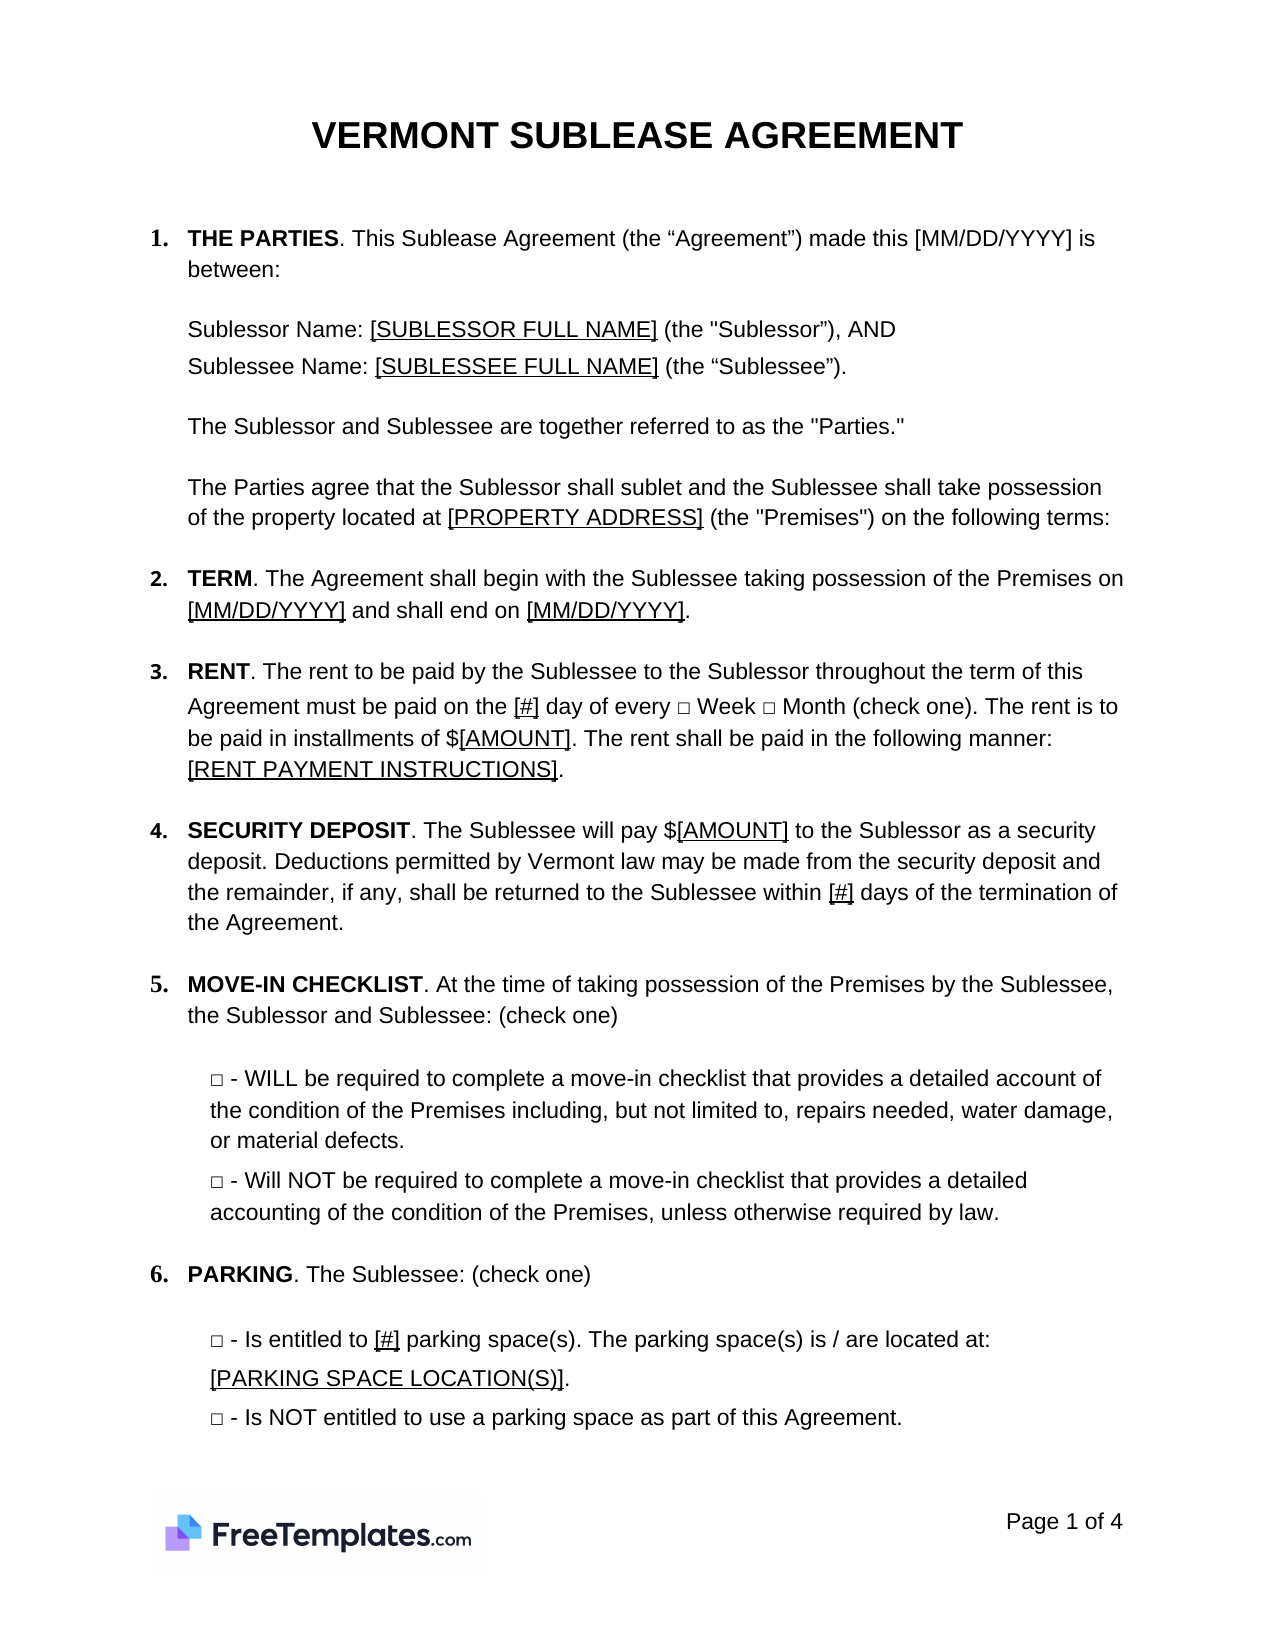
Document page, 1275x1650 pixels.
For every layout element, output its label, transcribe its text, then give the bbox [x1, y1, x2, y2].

text ☐ - Is entitled to [#] parking space(s). The parking space(s) is / are located at: [210, 1323, 1125, 1354]
list THE PARTIES. This Sublease Agreement (the “Agreement”) made this [MM/DD/YYYY] is between: [150, 223, 1125, 282]
title VERMONT SUBLEASE AGREEMENT [150, 113, 1125, 157]
list TERM. The Agreement shall begin with the Sublessee taking possession of the Premises on [MM/DD/YYYY] and shall end on [MM/DD/YYYY]. [150, 564, 1125, 623]
list MOVE-IN CHECKLIST. At the time of taking possession of the Premises by the Sublessee, the Sublessor and Sublessee: (check one) [150, 969, 1125, 1028]
list PARKING. The Sublessee: (check one) [150, 1259, 1125, 1288]
text Sublessee Name: [SUBLESSEE FULL NAME] (the “Sublessee”). [187, 353, 1125, 379]
text The Parties agree that the Sublessor shall sublet and the Sublessee shall take possession of the property located at [PROPERTY ADDRESS] (the "Premises") on the following terms: [187, 474, 1125, 530]
text The Sublessor and Sublessee are together referred to as the "Parties." [187, 413, 1125, 440]
text Sublessor Name: [SUBLESSOR FULL NAME] (the "Sublessor”), AND [187, 316, 1125, 343]
list ☐ - WILL be required to complete a move-in checklist that provides a detailed account of the condition of the Premises including, but not limited to, repairs needed, water damage, or material defects. [210, 1062, 1125, 1154]
list RENT. The rent to be paid by the Sublessee to the Sublessor throughout the term of this Agreement must be paid on the [#] day of every ☐ Week ☐ Month (check one). The rent is to be paid in installments of $[AMOUNT]. The rent shall be paid in the following manner: [RENT PAYMENT INSTRUCTIONS]. [150, 657, 1125, 782]
text [PARKING SPACE LOCATION(S)]. [210, 1365, 1125, 1391]
list SECURITY DEPOSIT. The Sublessee will pay $[AMOUNT] to the Sublessor as a security deposit. Deductions permitted by Vermont law may be made from the security deposit and the remainder, if any, shall be returned to the Sublessee within [#] days of the termination of the Agreement. [150, 816, 1125, 935]
text ☐ - Is NOT entitled to use a parking space as part of this Agreement. [210, 1401, 1125, 1432]
list ☐ - Will NOT be required to complete a move-in checklist that provides a detailed accounting of the condition of the Premises, unless otherwise required by law. [210, 1164, 1125, 1225]
